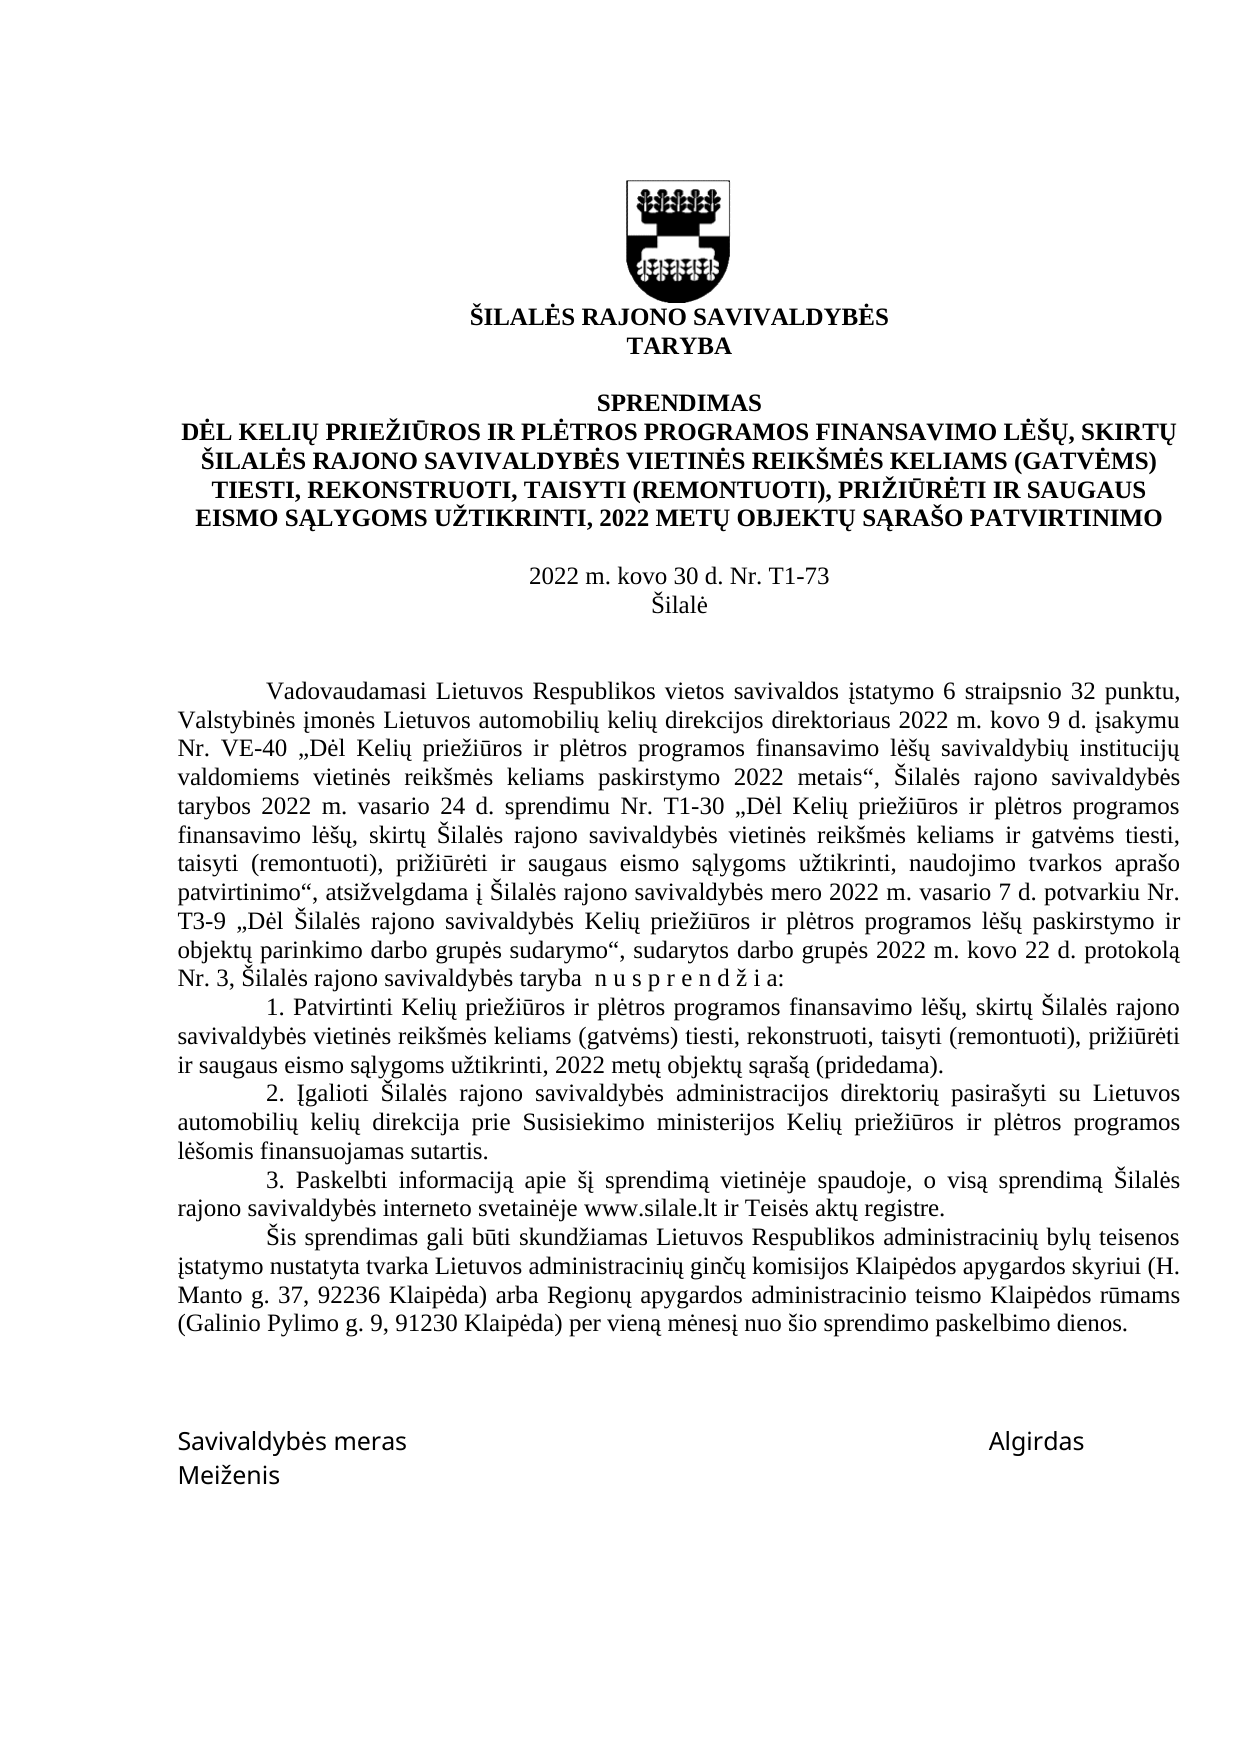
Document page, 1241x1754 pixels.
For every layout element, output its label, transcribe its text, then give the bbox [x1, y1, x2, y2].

text Vadovaudamasi Lietuvos Respublikos vietos savivaldos įstatymo 6 straipsnio 32 punktu, Valstybinės įmonės Lietuvos automobilių kelių direkcijos direktoriaus 2022 m. kovo 9 d. įsakymu Nr. VE-40 „Dėl Kelių priežiūros ir plėtros programos finansavimo lėšų savivaldybių institucijų valdomiems vietinės reikšmės keliams paskirstymo 2022 metais“, Šilalės rajono savivaldybės tarybos 2022 m. vasario 24 d. sprendimu Nr. T1-30 „Dėl Kelių priežiūros ir plėtros programos finansavimo lėšų, skirtų Šilalės rajono savivaldybės vietinės reikšmės keliams ir gatvėms tiesti, taisyti (remontuoti), prižiūrėti ir saugaus eismo sąlygoms užtikrinti, naudojimo tvarkos aprašo patvirtinimo“, atsižvelgdama į Šilalės rajono savivaldybės mero 2022 m. vasario 7 d. potvarkiu Nr. T3-9 „Dėl Šilalės rajono savivaldybės Kelių priežiūros ir plėtros programos lėšų paskirstymo ir objektų parinkimo darbo grupės sudarymo“, sudarytos darbo grupės 2022 m. kovo 22 d. protokolą Nr. 3, Šilalės rajono savivaldybės taryba n u s p r e n d ž i a: [177, 676, 1181, 992]
text 3. Paskelbti informaciją apie šį sprendimą vietinėje spaudoje, o visą sprendimą Šilalės rajono savivaldybės interneto svetainėje www.silale.lt ir Teisės aktų registre. [177, 1165, 1181, 1222]
text SPRENDIMAS [177, 388, 1181, 417]
text TARYBA [177, 331, 1181, 360]
text 2. Įgalioti Šilalės rajono savivaldybės administracijos direktorių pasirašyti su Lietuvos automobilių kelių direkcija prie Susisiekimo ministerijos Kelių priežiūros ir plėtros programos lėšomis finansuojamas sutartis. [177, 1078, 1181, 1165]
text Šis sprendimas gali būti skundžiamas Lietuvos Respublikos administracinių bylų teisenos įstatymo nustatyta tvarka Lietuvos administracinių ginčų komisijos Klaipėdos apygardos skyriui (H. Manto g. 37, 92236 Klaipėda) arba Regionų apygardos administracinio teismo Klaipėdos rūmams (Galinio Pylimo g. 9, 91230 Klaipėda) per vieną mėnesį nuo šio sprendimo paskelbimo dienos. [177, 1222, 1181, 1337]
text 1. Patvirtinti Kelių priežiūros ir plėtros programos finansavimo lėšų, skirtų Šilalės rajono savivaldybės vietinės reikšmės keliams (gatvėms) tiesti, rekonstruoti, taisyti (remontuoti), prižiūrėti ir saugaus eismo sąlygoms užtikrinti, 2022 metų objektų sąrašą (pridedama). [177, 992, 1181, 1078]
text Šilalė [177, 590, 1181, 618]
text ŠILALĖS RAJONO SAVIVALDYBĖS [177, 302, 1181, 331]
text DĖL KELIŲ PRIEŽIŪROS IR PLĖTROS PROGRAMOS FINANSAVIMO LĖŠŲ, SKIRTŲ ŠILALĖS RAJONO SAVIVALDYBĖS VIETINĖS REIKŠMĖS KELIAMS (GATVĖMS) TIESTI, REKONSTRUOTI, TAISYTI (REMONTUOTI), PRIŽIŪRĖTI IR SAUGAUS EISMO SĄLYGOMS UŽTIKRINTI, 2022 METŲ OBJEKTŲ SĄRAŠO PATVIRTINIMO [177, 417, 1181, 532]
text 2022 m. kovo 30 d. Nr. T1-73 [177, 561, 1181, 590]
text Savivaldybės meras Algirdas Meiženis [177, 1423, 1181, 1492]
